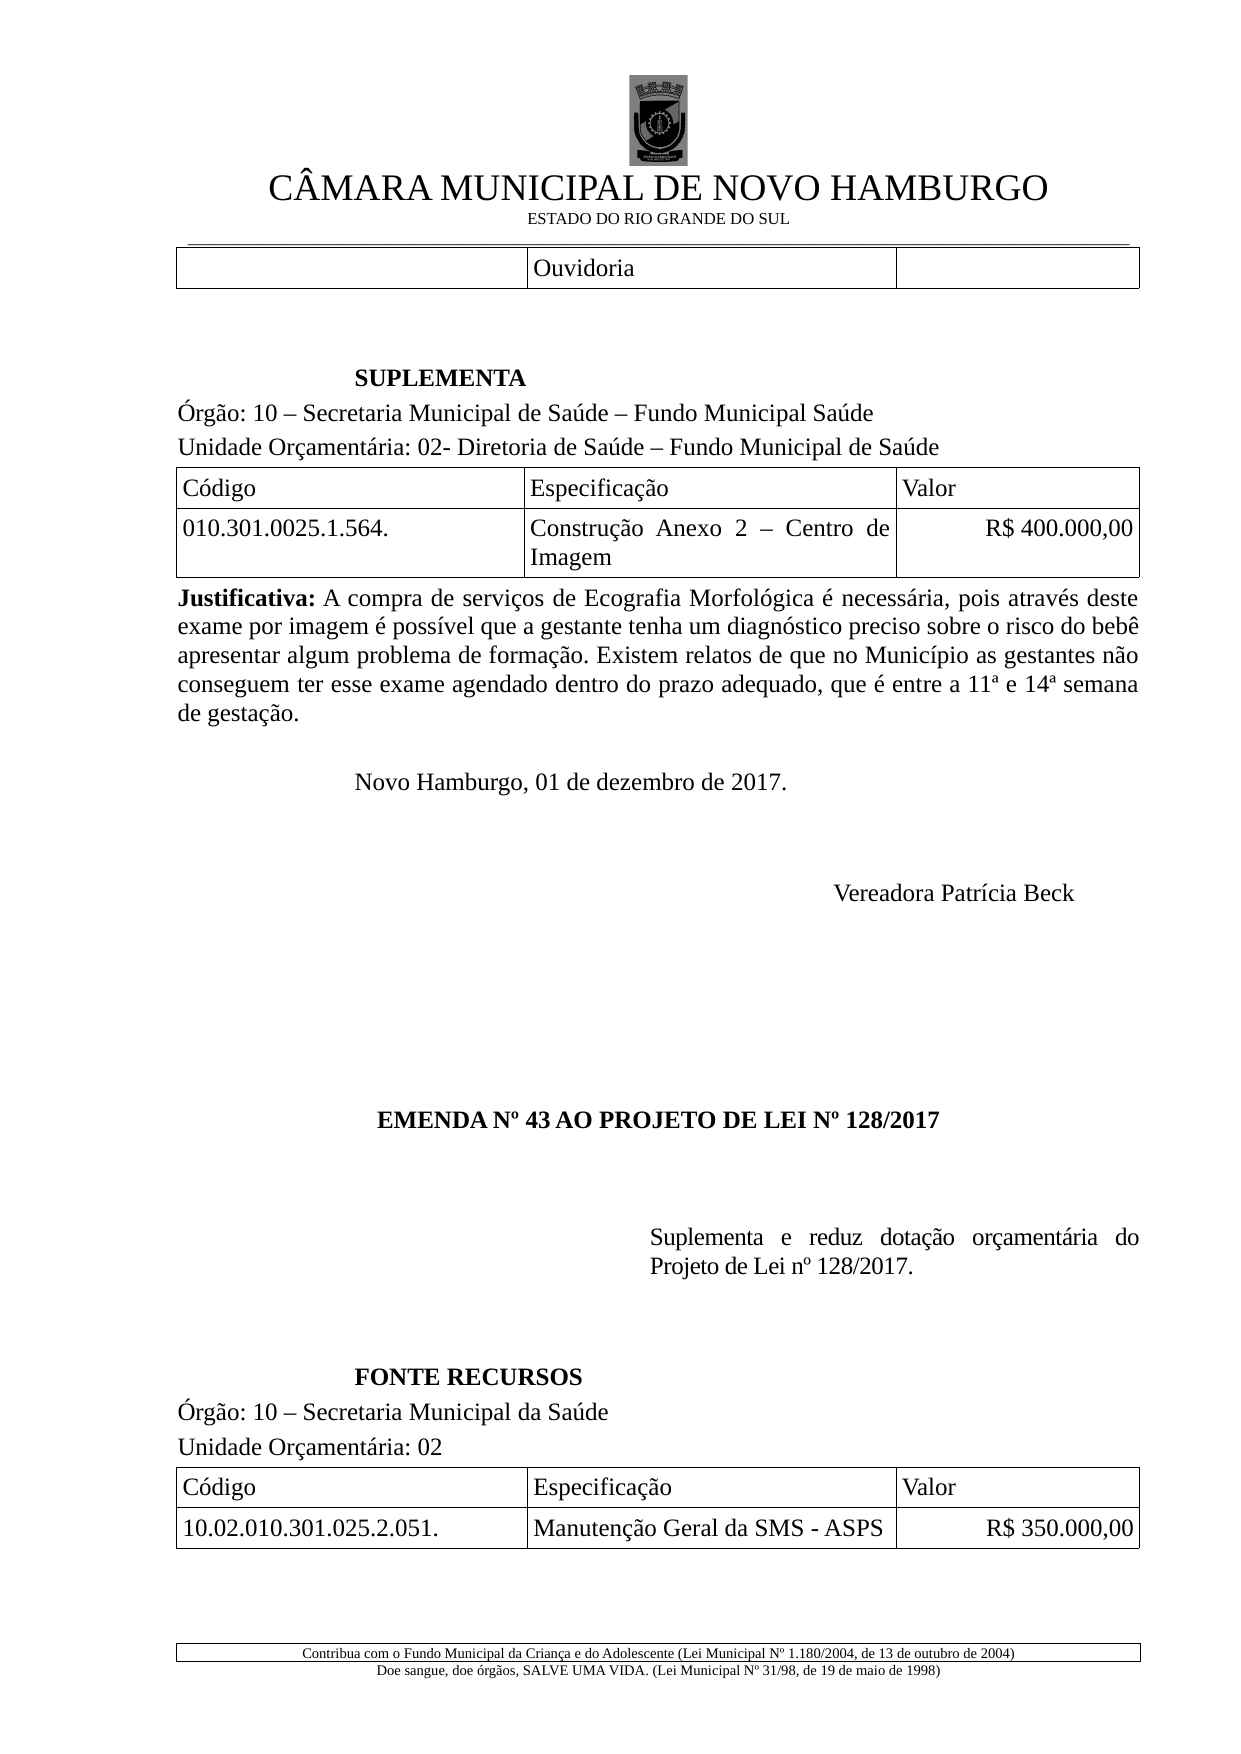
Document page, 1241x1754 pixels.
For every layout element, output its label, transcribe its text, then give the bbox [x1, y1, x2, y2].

table_cell R$ 350.000,00 [897, 1508, 1139, 1547]
text Vereadora Patrícia Beck [768, 878, 1140, 907]
table_cell Construção Anexo 2 – Centro de Imagem [525, 509, 896, 577]
text EMENDA Nº 43 AO PROJETO DE LEI Nº 128/2017 [177, 1105, 1140, 1134]
table_header Código [177, 1468, 527, 1507]
text Unidade Orçamentária: 02 [177, 1432, 1140, 1461]
table_header Especificação [525, 468, 896, 507]
table_header Especificação [528, 1468, 896, 1507]
table_header Valor [897, 1468, 1139, 1507]
table_cell [897, 248, 1139, 287]
text Novo Hamburgo, 01 de dezembro de 2017. [177, 767, 1140, 796]
table_cell 10.02.010.301.025.2.051. [177, 1508, 527, 1547]
table_header Valor [897, 468, 1139, 507]
table_cell Ouvidoria [528, 248, 896, 287]
table_cell Manutenção Geral da SMS - ASPS [528, 1508, 896, 1547]
text Suplementa e reduz dotação orçamentária do Projeto de Lei nº 128/2017. [649, 1222, 1140, 1280]
table_cell 010.301.0025.1.564. [177, 509, 524, 577]
table_cell R$ 400.000,00 [897, 509, 1139, 577]
table_header Código [177, 468, 524, 507]
text SUPLEMENTA [177, 363, 1140, 392]
text Órgão: 10 – Secretaria Municipal da Saúde [177, 1397, 1140, 1426]
text Órgão: 10 – Secretaria Municipal de Saúde – Fundo Municipal Saúde [177, 398, 1140, 426]
text Unidade Orçamentária: 02- Diretoria de Saúde – Fundo Municipal de Saúde [177, 432, 1140, 461]
table_cell [177, 248, 527, 287]
text Justificativa: A compra de serviços de Ecografia Morfológica é necessária, pois através deste exame por imagem é possível que a gestante tenha um diagnóstico preciso sobre o risco do bebê apresentar algum problema de formação. Existem relatos de que no Município as gestantes não conseguem ter esse exame agendado dentro do prazo adequado, que é entre a 11ª e 14ª semana de gestação. [177, 583, 1140, 726]
text FONTE RECURSOS [177, 1362, 1140, 1391]
